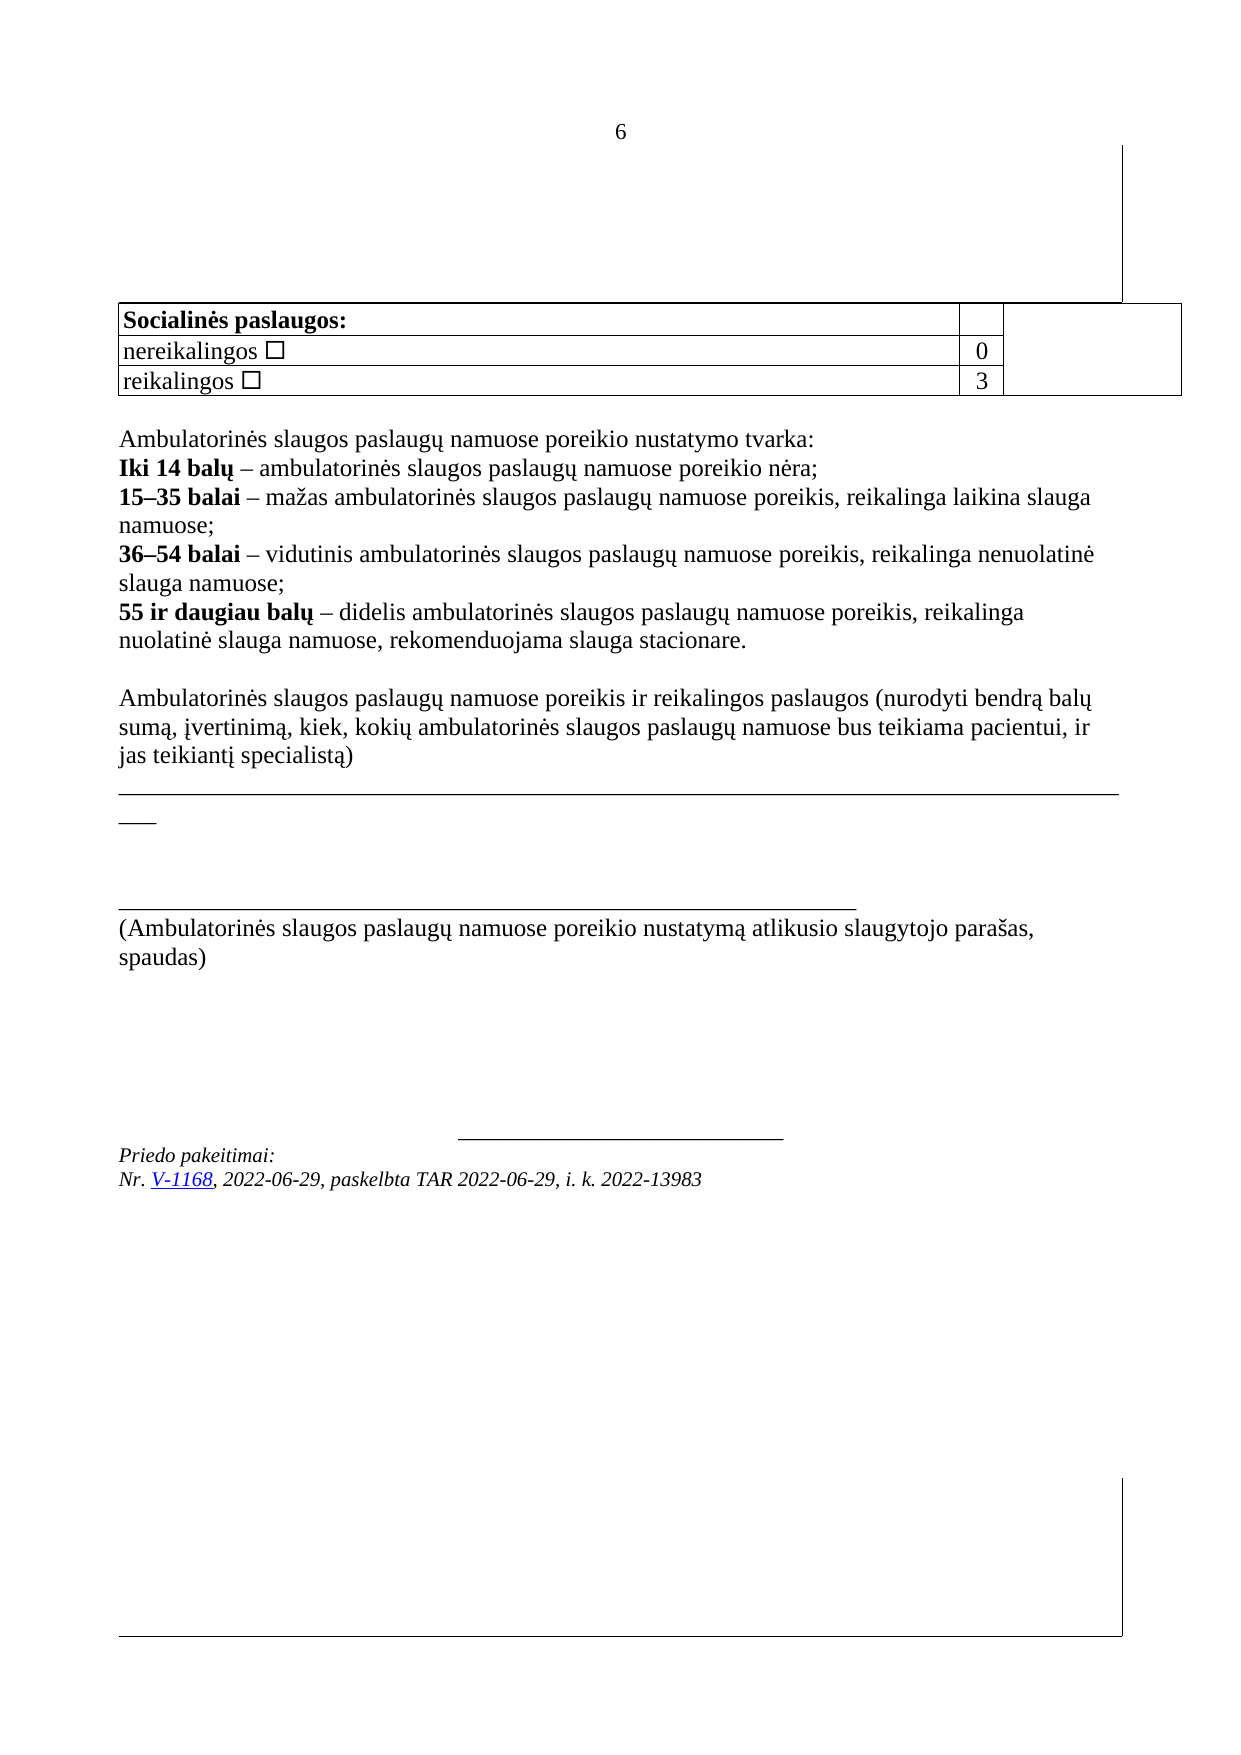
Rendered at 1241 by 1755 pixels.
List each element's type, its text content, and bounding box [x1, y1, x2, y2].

text 55 ir daugiau balų – didelis ambulatorinės slaugos paslaugų namuose poreikis, reikalinga nuolatinė slauga namuose, rekomenduojama slauga stacionare. [119, 597, 1122, 654]
text Ambulatorinės slaugos paslaugų namuose poreikio nustatymo tvarka: [119, 424, 1122, 453]
table_cell [960, 304, 1003, 335]
table_cell [1004, 304, 1181, 394]
text __________________________ [119, 1114, 1122, 1143]
table_cell nereikalingos  [119, 336, 959, 365]
text ___________________________________________________________________________________ [119, 769, 1122, 827]
text (Ambulatorinės slaugos paslaugų namuose poreikio nustatymą atlikusio slaugytojo parašas, spaudas) [119, 913, 1122, 971]
text Iki 14 balų – ambulatorinės slaugos paslaugų namuose poreikio nėra; [119, 453, 1122, 482]
text 15–35 balai – mažas ambulatorinės slaugos paslaugų namuose poreikis, reikalinga laikina slauga namuose; [119, 482, 1122, 539]
text Ambulatorinės slaugos paslaugų namuose poreikis ir reikalingos paslaugos (nurodyti bendrą balų sumą, įvertinimą, kiek, kokių ambulatorinės slaugos paslaugų namuose bus teikiama pacientui, ir jas teikiantį specialistą) [119, 683, 1122, 769]
text Nr. V-1168, 2022-06-29, paskelbta TAR 2022-06-29, i. k. 2022-13983 [119, 1167, 1122, 1191]
table_cell 0 [960, 336, 1003, 365]
table_cell reikalingos  [119, 366, 959, 394]
table_cell 3 [960, 366, 1003, 394]
text Priedo pakeitimai: [119, 1143, 1122, 1167]
text 36–54 balai – vidutinis ambulatorinės slaugos paslaugų namuose poreikis, reikalinga nenuolatinė slauga namuose; [119, 539, 1122, 597]
table_cell Socialinės paslaugos: [119, 304, 959, 335]
text ___________________________________________________________ [119, 884, 1122, 913]
